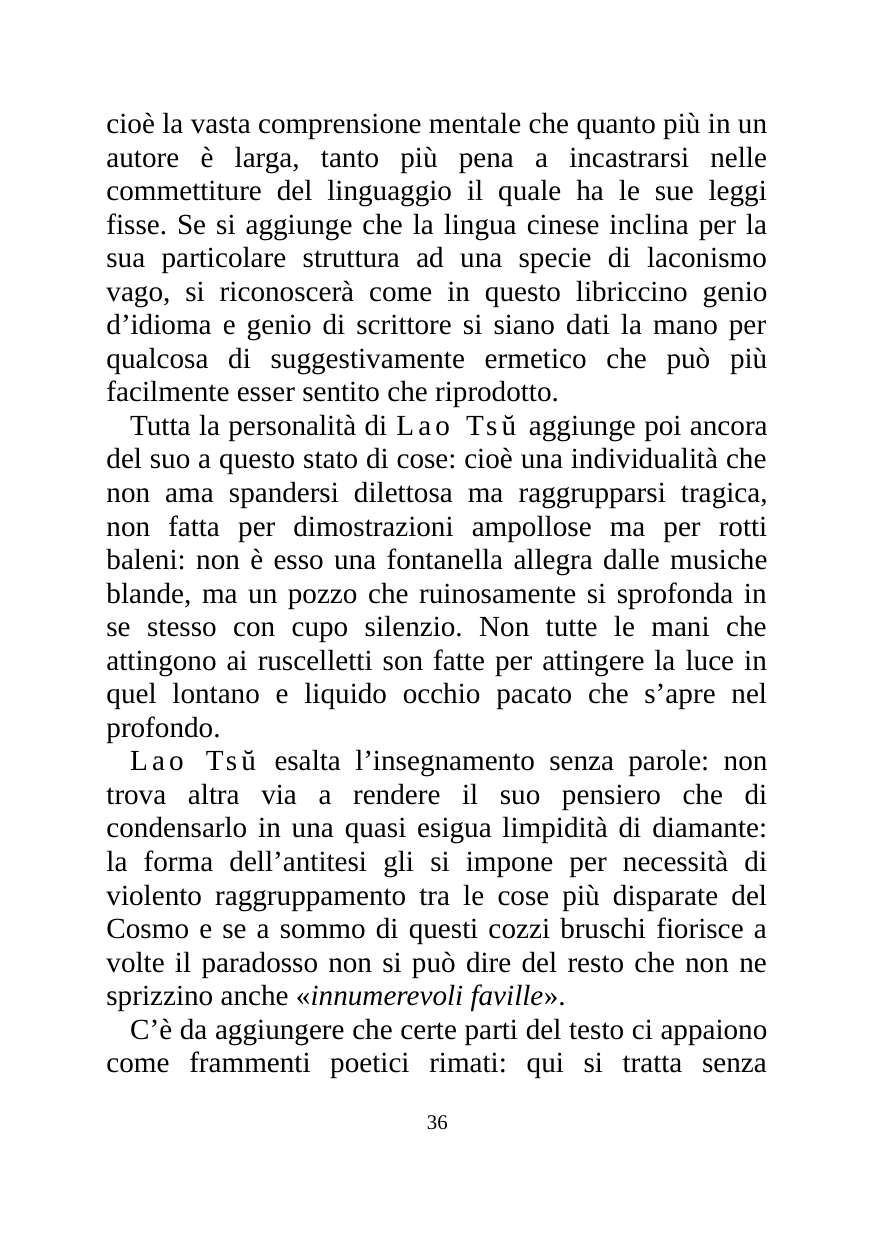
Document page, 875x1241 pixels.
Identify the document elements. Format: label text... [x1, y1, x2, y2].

text Tutta la personalità di Lao Tsŭ aggiunge poi ancora del suo a questo stato di cose: cioè una individualità che non ama spandersi dilettosa ma raggrupparsi tragica, non fatta per dimostrazioni ampollose ma per rotti baleni: non è esso una fontanella allegra dalle musiche blande, ma un pozzo che ruinosamente si sprofonda in se stesso con cupo silenzio. Non tutte le mani che attingono ai ruscelletti son fatte per attingere la luce in quel lontano e liquido occhio pacato che s’apre nel profondo. [106, 408, 768, 743]
text Lao Tsŭ esalta l’insegnamento senza parole: non trova altra via a rendere il suo pensiero che di condensarlo in una quasi esigua limpidità di diamante: la forma dell’antitesi gli si impone per necessità di violento raggruppamento tra le cose più disparate del Cosmo e se a sommo di questi cozzi bruschi fiorisce a volte il paradosso non si può dire del resto che non ne sprizzino anche «innumerevoli faville». [106, 743, 768, 1012]
text C’è da aggiungere che certe parti del testo ci appaiono come frammenti poetici rimati: qui si tratta senza [106, 1012, 768, 1079]
text cioè la vasta comprensione mentale che quanto più in un autore è larga, tanto più pena a incastrarsi nelle commettiture del linguaggio il quale ha le sue leggi fisse. Se si aggiunge che la lingua cinese inclina per la sua particolare struttura ad una specie di laconismo vago, si riconoscerà come in questo libriccino genio d’idioma e genio di scrittore si siano dati la mano per qualcosa di suggestivamente ermetico che può più facilmente esser sentito che riprodotto. [106, 106, 768, 408]
